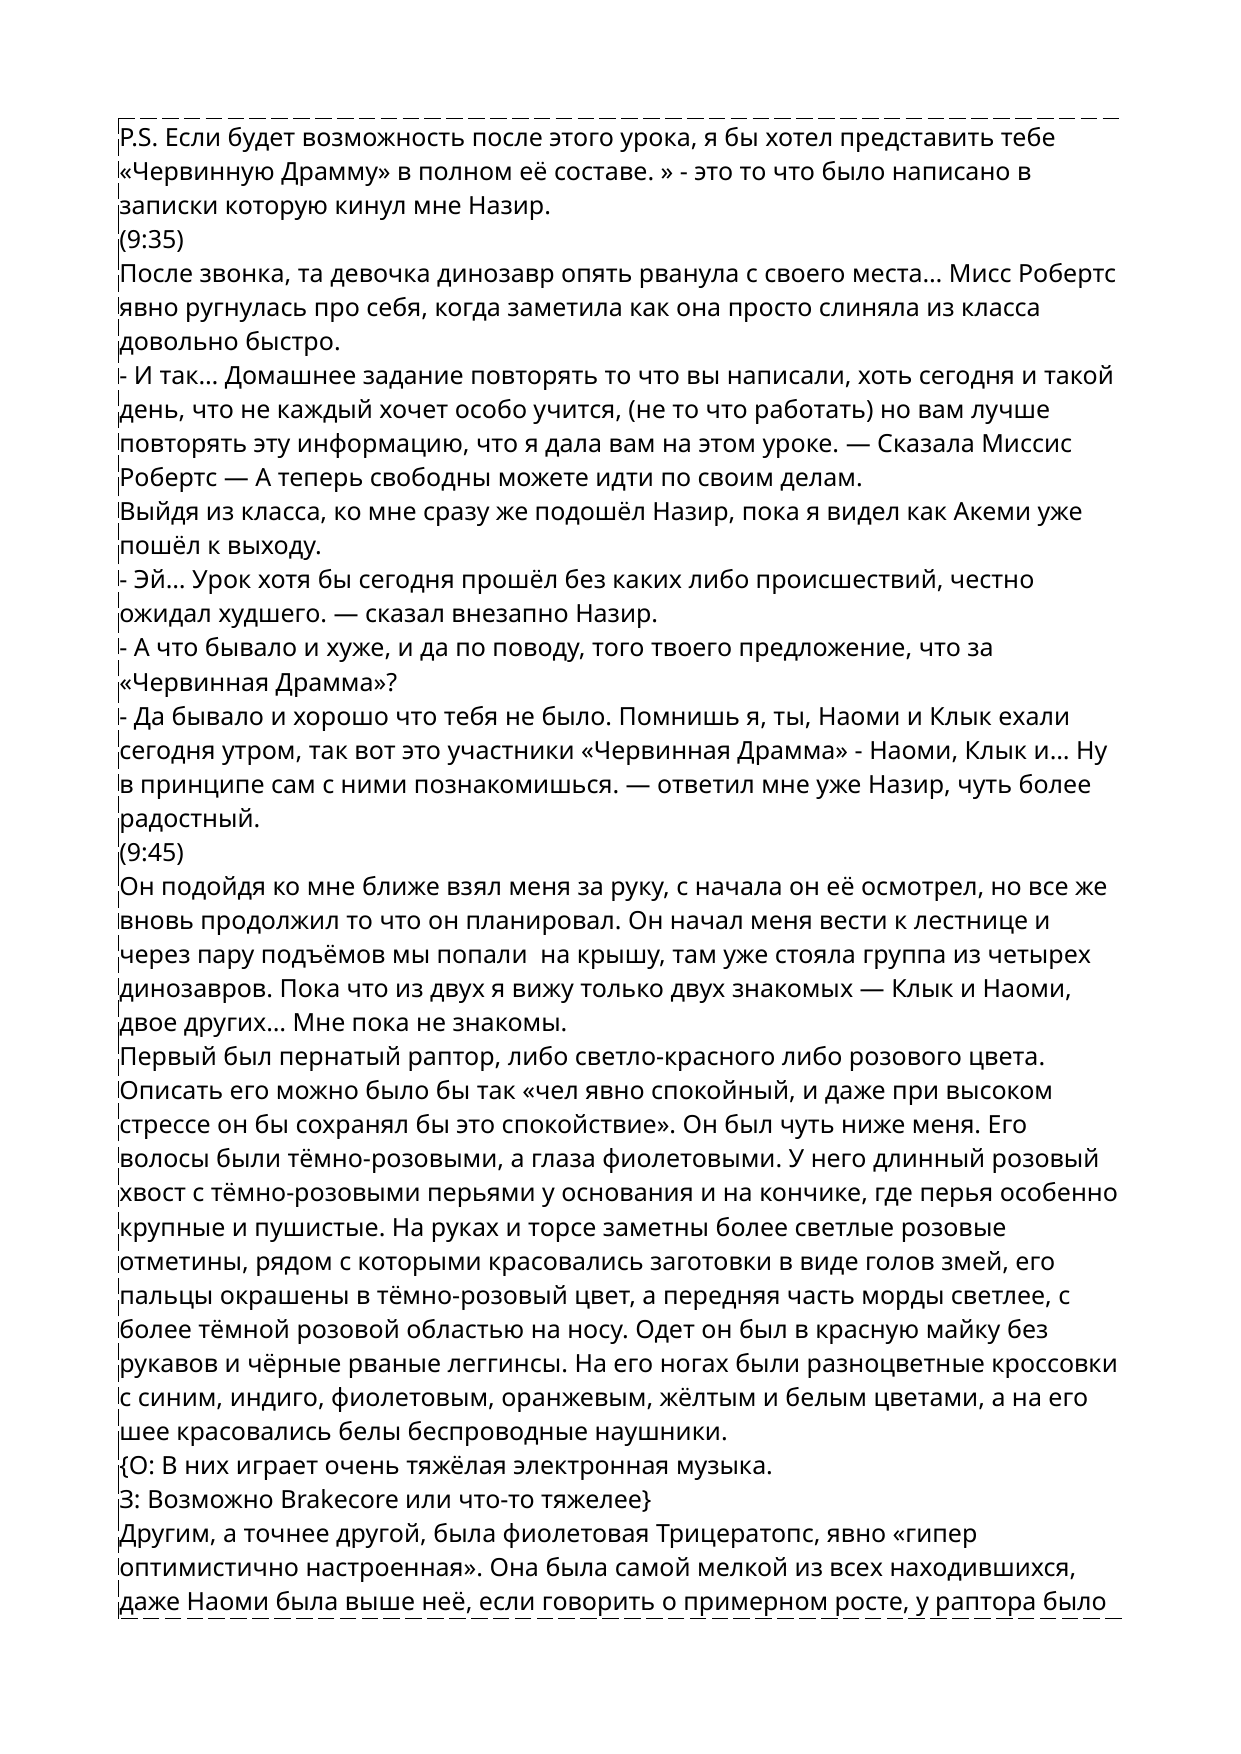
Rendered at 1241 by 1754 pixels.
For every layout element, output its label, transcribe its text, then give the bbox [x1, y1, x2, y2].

text - Да бывало и хорошо что тебя не было. Помнишь я, ты, Наоми и Клык ехали сегодня утром, так вот это участники «Червинная Драмма» - Наоми, Клык и… Ну в принципе сам с ними познакомишься. — ответил мне уже Назир, чуть более радостный. [118, 697, 1122, 833]
text После звонка, та девочка динозавр опять рванула с своего места… Мисс Робертс явно ругнулась про себя, когда заметила как она просто слиняла из класса довольно быстро. [118, 254, 1122, 357]
text P.S. Если будет возможность после этого урока, я бы хотел представить тебе «Червинную Драмму» в полном её составе. » - это то что было написано в записки которую кинул мне Назир. [118, 118, 1122, 220]
text (9:45) [118, 833, 1122, 867]
text Он подойдя ко мне ближе взял меня за руку, с начала он её осмотрел, но все же вновь продолжил то что он планировал. Он начал меня вести к лестнице и через пару подъёмов мы попали на крышу, там уже стояла группа из четырех динозавров. Пока что из двух я вижу только двух знакомых — Клык и Наоми, двое других… Мне пока не знакомы. [118, 867, 1122, 1038]
text - Эй… Урок хотя бы сегодня прошёл без каких либо происшествий, честно ожидал худшего. — сказал внезапно Назир. [118, 561, 1122, 629]
text Первый был пернатый раптор, либо светло-красного либо розового цвета. Описать его можно было бы так «чел явно спокойный, и даже при высоком стрессе он бы сохранял бы это спокойствие». Он был чуть ниже меня. Его волосы были тёмно-розовыми, а глаза фиолетовыми. У него длинный розовый хвост с тёмно-розовыми перьями у основания и на кончике, где перья особенно крупные и пушистые. На руках и торсе заметны более светлые розовые отметины, рядом с которыми красовались заготовки в виде голов змей, его пальцы окрашены в тёмно-розовый цвет, а передняя часть морды светлее, с более тёмной розовой областью на носу. Одет он был в красную майку без рукавов и чёрные рваные леггинсы. На его ногах были разноцветные кроссовки с синим, индиго, фиолетовым, оранжевым, жёлтым и белым цветами, а на его шее красовались белы беспроводные наушники. [118, 1038, 1122, 1447]
text - А что бывало и хуже, и да по поводу, того твоего предложение, что за «Червинная Драмма»? [118, 629, 1122, 697]
text З: Возможно Brakecore или что-то тяжелее} [118, 1481, 1122, 1515]
text {О: В них играет очень тяжёлая электронная музыка. [118, 1447, 1122, 1481]
text Выйдя из класса, ко мне сразу же подошёл Назир, пока я видел как Акеми уже пошёл к выходу. [118, 493, 1122, 561]
text - И так… Домашнее задание повторять то что вы написали, хоть сегодня и такой день, что не каждый хочет особо учится, (не то что работать) но вам лучше повторять эту информацию, что я дала вам на этом уроке. — Сказала Миссис Робертс — А теперь свободны можете идти по своим делам. [118, 357, 1122, 493]
text (9:35) [118, 220, 1122, 254]
text Другим, а точнее другой, была фиолетовая Трицератопс, явно «гипер оптимистично настроенная». Она была самой мелкой из всех находившихся, даже Наоми была выше неё, если говорить о примерном росте, у раптора было [118, 1515, 1122, 1619]
